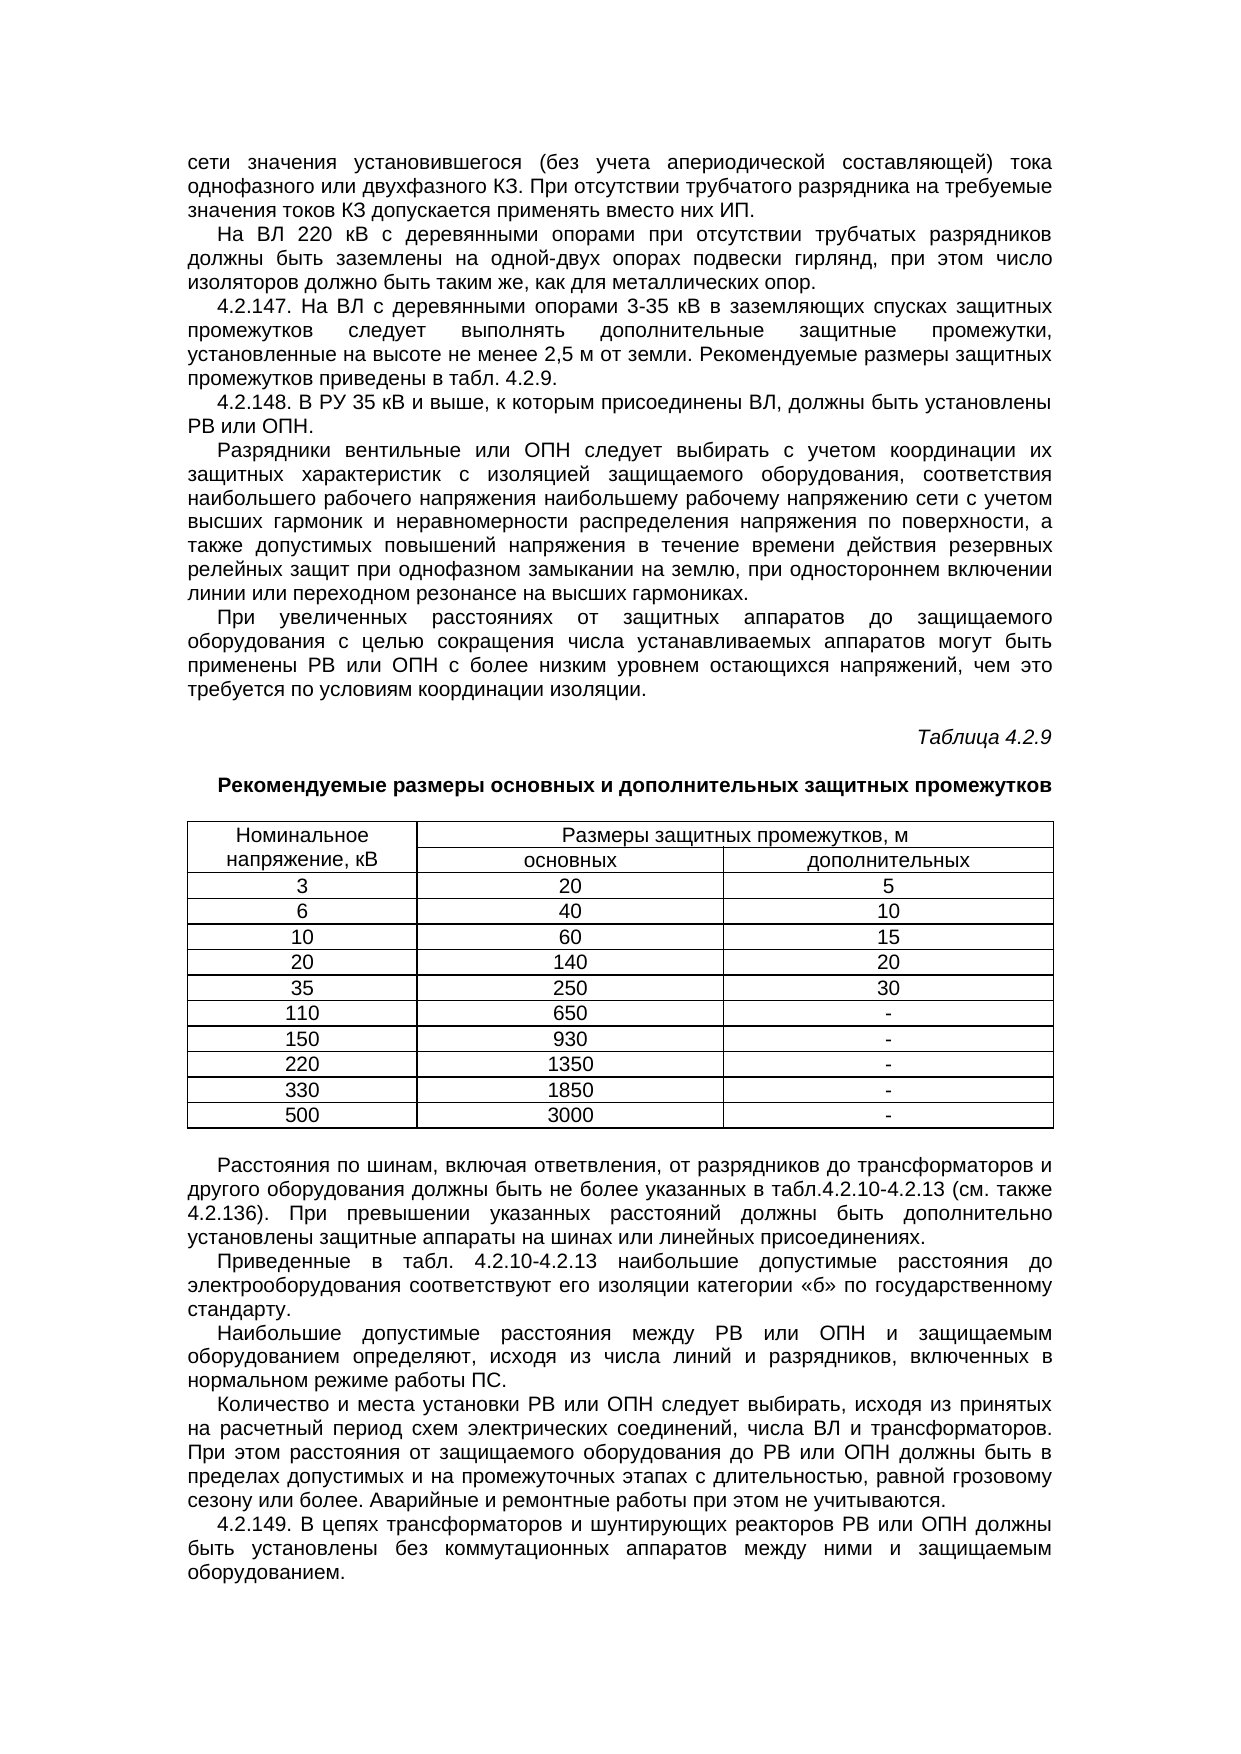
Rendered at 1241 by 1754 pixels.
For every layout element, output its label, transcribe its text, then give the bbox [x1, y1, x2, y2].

table_cell 250 [418, 976, 723, 999]
text Рекомендуемые размеры основных и дополнительных защитных промежутков [187, 773, 1053, 797]
table_cell 3 [188, 873, 416, 897]
table_cell - [724, 1052, 1053, 1076]
table_cell 3000 [418, 1103, 723, 1127]
table_cell 15 [724, 925, 1053, 948]
text При увеличенных расстояниях от защитных аппаратов до защищаемого оборудования с целью сокращения числа устанавливаемых аппаратов могут быть применены РВ или ОПН с более низким уровнем остающихся напряжений, чем это требуется по условиям координации изоляции. [187, 605, 1053, 701]
table_cell 500 [188, 1103, 416, 1127]
text Разрядники вентильные или ОПН следует выбирать с учетом координации их защитных характеристик с изоляцией защищаемого оборудования, соответствия наибольшего рабочего напряжения наибольшему рабочему напряжению сети с учетом высших гармоник и неравномерности распределения напряжения по поверхности, а также допустимых повышений напряжения в течение времени действия резервных релейных защит при однофазном замыкании на землю, при одностороннем включении линии или переходном резонансе на высших гармониках. [187, 437, 1053, 605]
text Наибольшие допустимые расстояния между РВ или ОПН и защищаемым оборудованием определяют, исходя из числа линий и разрядников, включенных в нормальном режиме работы ПС. [187, 1320, 1053, 1392]
table_cell 30 [724, 976, 1053, 999]
table_cell 6 [188, 899, 416, 923]
table_cell дополнительных [724, 848, 1053, 872]
table_cell 1350 [418, 1052, 723, 1076]
table_cell 60 [418, 925, 723, 948]
table_cell 20 [188, 950, 416, 974]
table_cell - [724, 1027, 1053, 1051]
text На ВЛ 220 кВ с деревянными опорами при отсутствии трубчатых разрядников должны быть заземлены на одной-двух опорах подвески гирлянд, при этом число изоляторов должно быть таким же, как для металлических опор. [187, 222, 1053, 294]
table_cell 1850 [418, 1078, 723, 1102]
text 4.2.148. В РУ 35 кВ и выше, к которым присоединены ВЛ, должны быть установлены РВ или ОПН. [187, 389, 1053, 437]
text 4.2.149. В цепях трансформаторов и шунтирующих реакторов РВ или ОПН должны быть установлены без коммутационных аппаратов между ними и защищаемым оборудованием. [187, 1512, 1053, 1584]
table_cell 10 [188, 925, 416, 948]
table_cell - [724, 1103, 1053, 1127]
text Приведенные в табл. 4.2.10-4.2.13 наибольшие допустимые расстояния до электрооборудования соответствуют его изоляции категории «б» по государственному стандарту. [187, 1248, 1053, 1320]
text сети значения установившегося (без учета апериодической составляющей) тока однофазного или двухфазного КЗ. При отсутствии трубчатого разрядника на требуемые значения токов КЗ допускается применять вместо них ИП. [187, 150, 1053, 222]
table_cell 330 [188, 1078, 416, 1102]
text Расстояния по шинам, включая ответвления, от разрядников до трансформаторов и другого оборудования должны быть не более указанных в табл.4.2.10-4.2.13 (см. также 4.2.136). При превышении указанных расстояний должны быть дополнительно установлены защитные аппараты на шинах или линейных присоединениях. [187, 1153, 1053, 1248]
table_cell 35 [188, 976, 416, 999]
table_header Размеры защитных промежутков, м [418, 822, 1053, 846]
table_cell 20 [418, 873, 723, 897]
table_cell 650 [418, 1001, 723, 1025]
table_cell 20 [724, 950, 1053, 974]
table_cell 5 [724, 873, 1053, 897]
text Таблица 4.2.9 [187, 725, 1053, 749]
text Количество и места установки РВ или ОПН следует выбирать, исходя из принятых на расчетный период схем электрических соединений, числа ВЛ и трансформаторов. При этом расстояния от защищаемого оборудования до РВ или ОПН должны быть в пределах допустимых и на промежуточных этапах с длительностью, равной грозовому сезону или более. Аварийные и ремонтные работы при этом не учитываются. [187, 1392, 1053, 1512]
table_cell 930 [418, 1027, 723, 1051]
table_cell 140 [418, 950, 723, 974]
table_cell 40 [418, 899, 723, 923]
table_header Номинальное напряжение, кВ [188, 822, 416, 872]
table_cell 10 [724, 899, 1053, 923]
table_cell 150 [188, 1027, 416, 1051]
text 4.2.147. На ВЛ с деревянными опорами 3-35 кВ в заземляющих спусках защитных промежутков следует выполнять дополнительные защитные промежутки, установленные на высоте не менее 2,5 м от земли. Рекомендуемые размеры защитных промежутков приведены в табл. 4.2.9. [187, 294, 1053, 389]
table_cell 110 [188, 1001, 416, 1025]
table_cell - [724, 1078, 1053, 1102]
table_cell основных [418, 848, 723, 872]
table_cell - [724, 1001, 1053, 1025]
table_cell 220 [188, 1052, 416, 1076]
